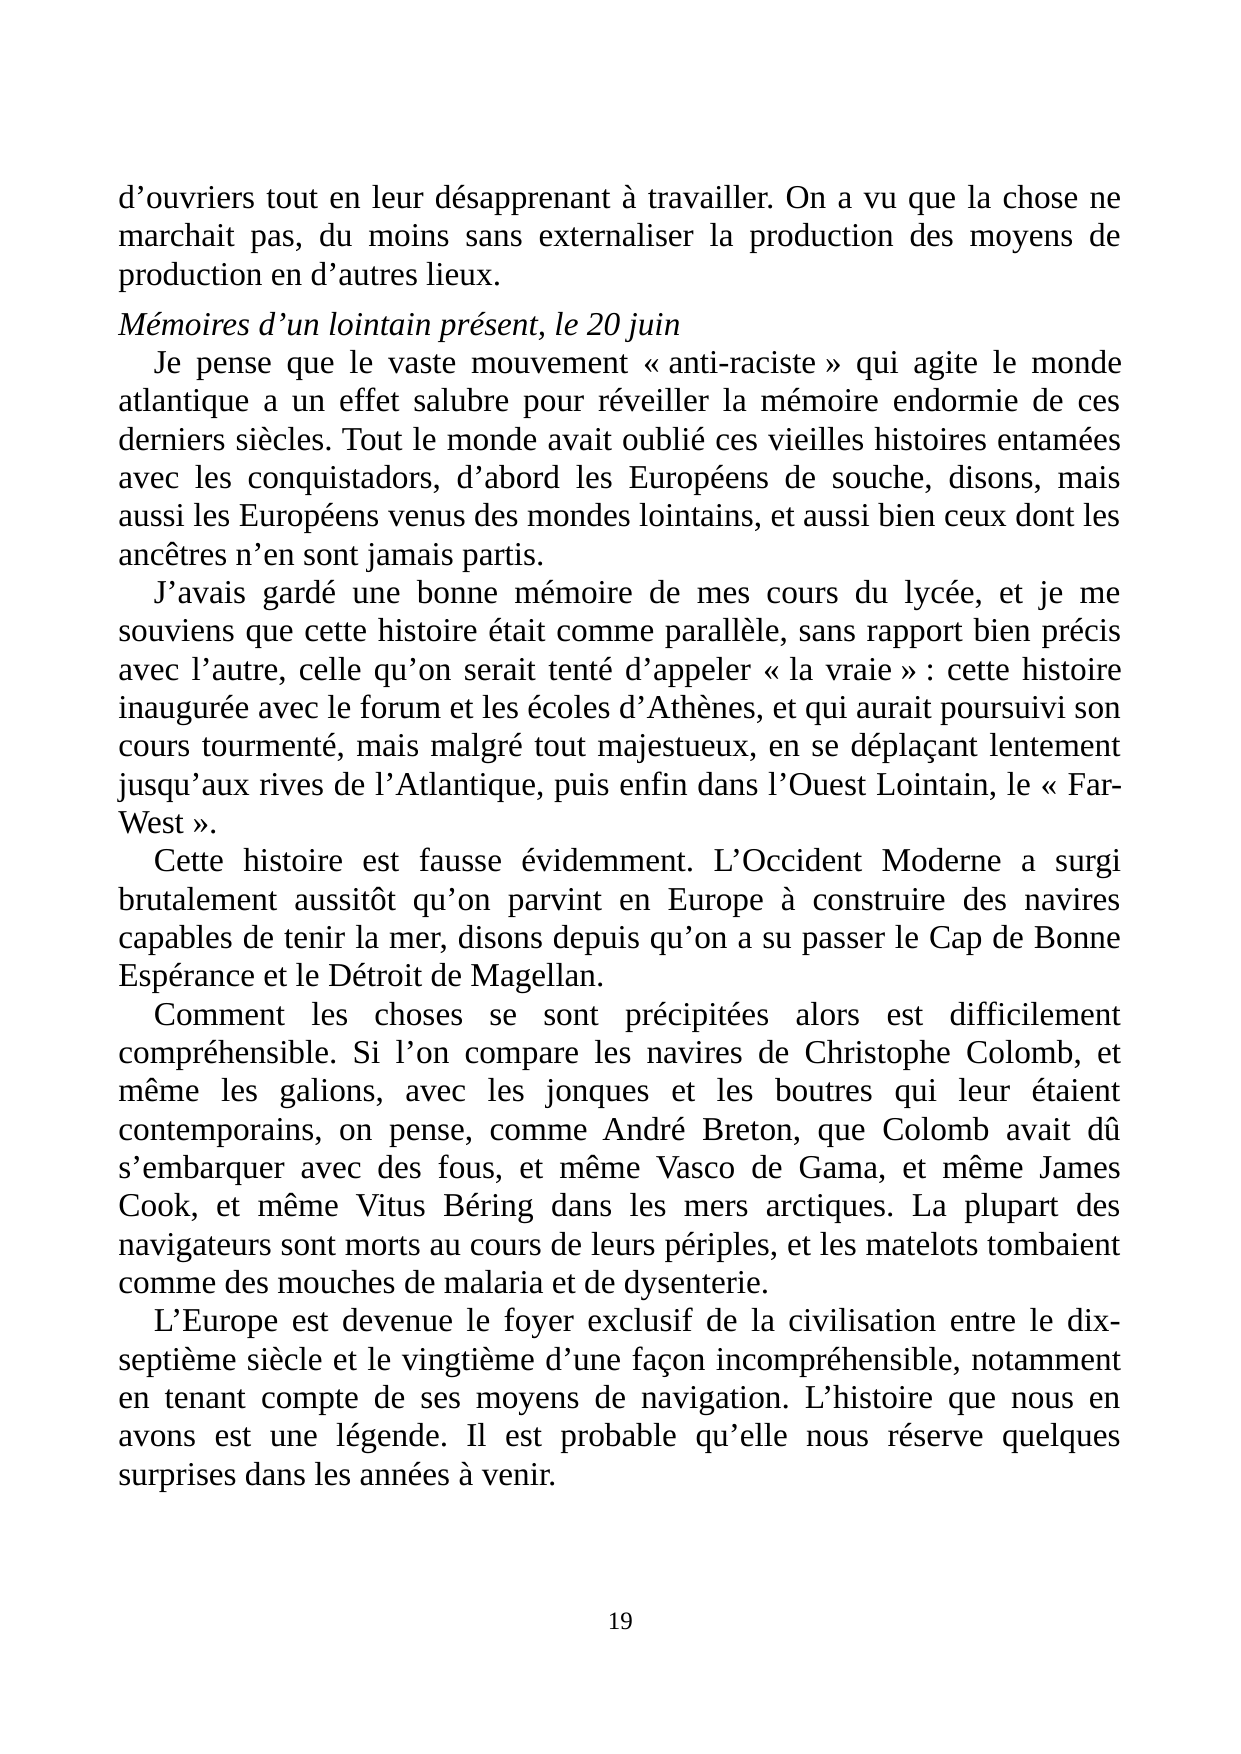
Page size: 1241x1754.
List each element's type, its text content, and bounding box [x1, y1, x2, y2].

text J’avais gardé une bonne mémoire de mes cours du lycée, et je me souviens que cette histoire était comme parallèle, sans rapport bien précis avec l’autre, celle qu’on serait tenté d’appeler « la vraie » : cette histoire inaugurée avec le forum et les écoles d’Athènes, et qui aurait poursuivi son cours tourmenté, mais malgré tout majestueux, en se déplaçant lentement jusqu’aux rives de l’Atlantique, puis enfin dans l’Ouest Lointain, le « Far-West ». [118, 572, 1122, 841]
text Cette histoire est fausse évidemment. L’Occident Moderne a surgi brutalement aussitôt qu’on parvint en Europe à construire des navires capables de tenir la mer, disons depuis qu’on a su passer le Cap de Bonne Espérance et le Détroit de Magellan. [118, 841, 1122, 994]
text Je pense que le vaste mouvement « anti-raciste » qui agite le monde atlantique a un effet salubre pour réveiller la mémoire endormie de ces derniers siècles. Tout le monde avait oublié ces vieilles histoires entamées avec les conquistadors, d’abord les Européens de souche, disons, mais aussi les Européens venus des mondes lointains, et aussi bien ceux dont les ancêtres n’en sont jamais partis. [118, 342, 1122, 572]
text d’ouvriers tout en leur désapprenant à travailler. On a vu que la chose ne marchait pas, du moins sans externaliser la production des moyens de production en d’autres lieux. [118, 177, 1122, 292]
subtitle Mémoires d’un lointain présent, le 20 juin [118, 304, 1122, 342]
text L’Europe est devenue le foyer exclusif de la civilisation entre le dix-septième siècle et le vingtième d’une façon incompréhensible, notamment en tenant compte de ses moyens de navigation. L’histoire que nous en avons est une légende. Il est probable qu’elle nous réserve quelques surprises dans les années à venir. [118, 1301, 1122, 1492]
text Comment les choses se sont précipitées alors est difficilement compréhensible. Si l’on compare les navires de Christophe Colomb, et même les galions, avec les jonques et les boutres qui leur étaient contemporains, on pense, comme André Breton, que Colomb avait dû s’embarquer avec des fous, et même Vasco de Gama, et même James Cook, et même Vitus Béring dans les mers arctiques. La plupart des navigateurs sont morts au cours de leurs périples, et les matelots tombaient comme des mouches de malaria et de dysenterie. [118, 994, 1122, 1301]
